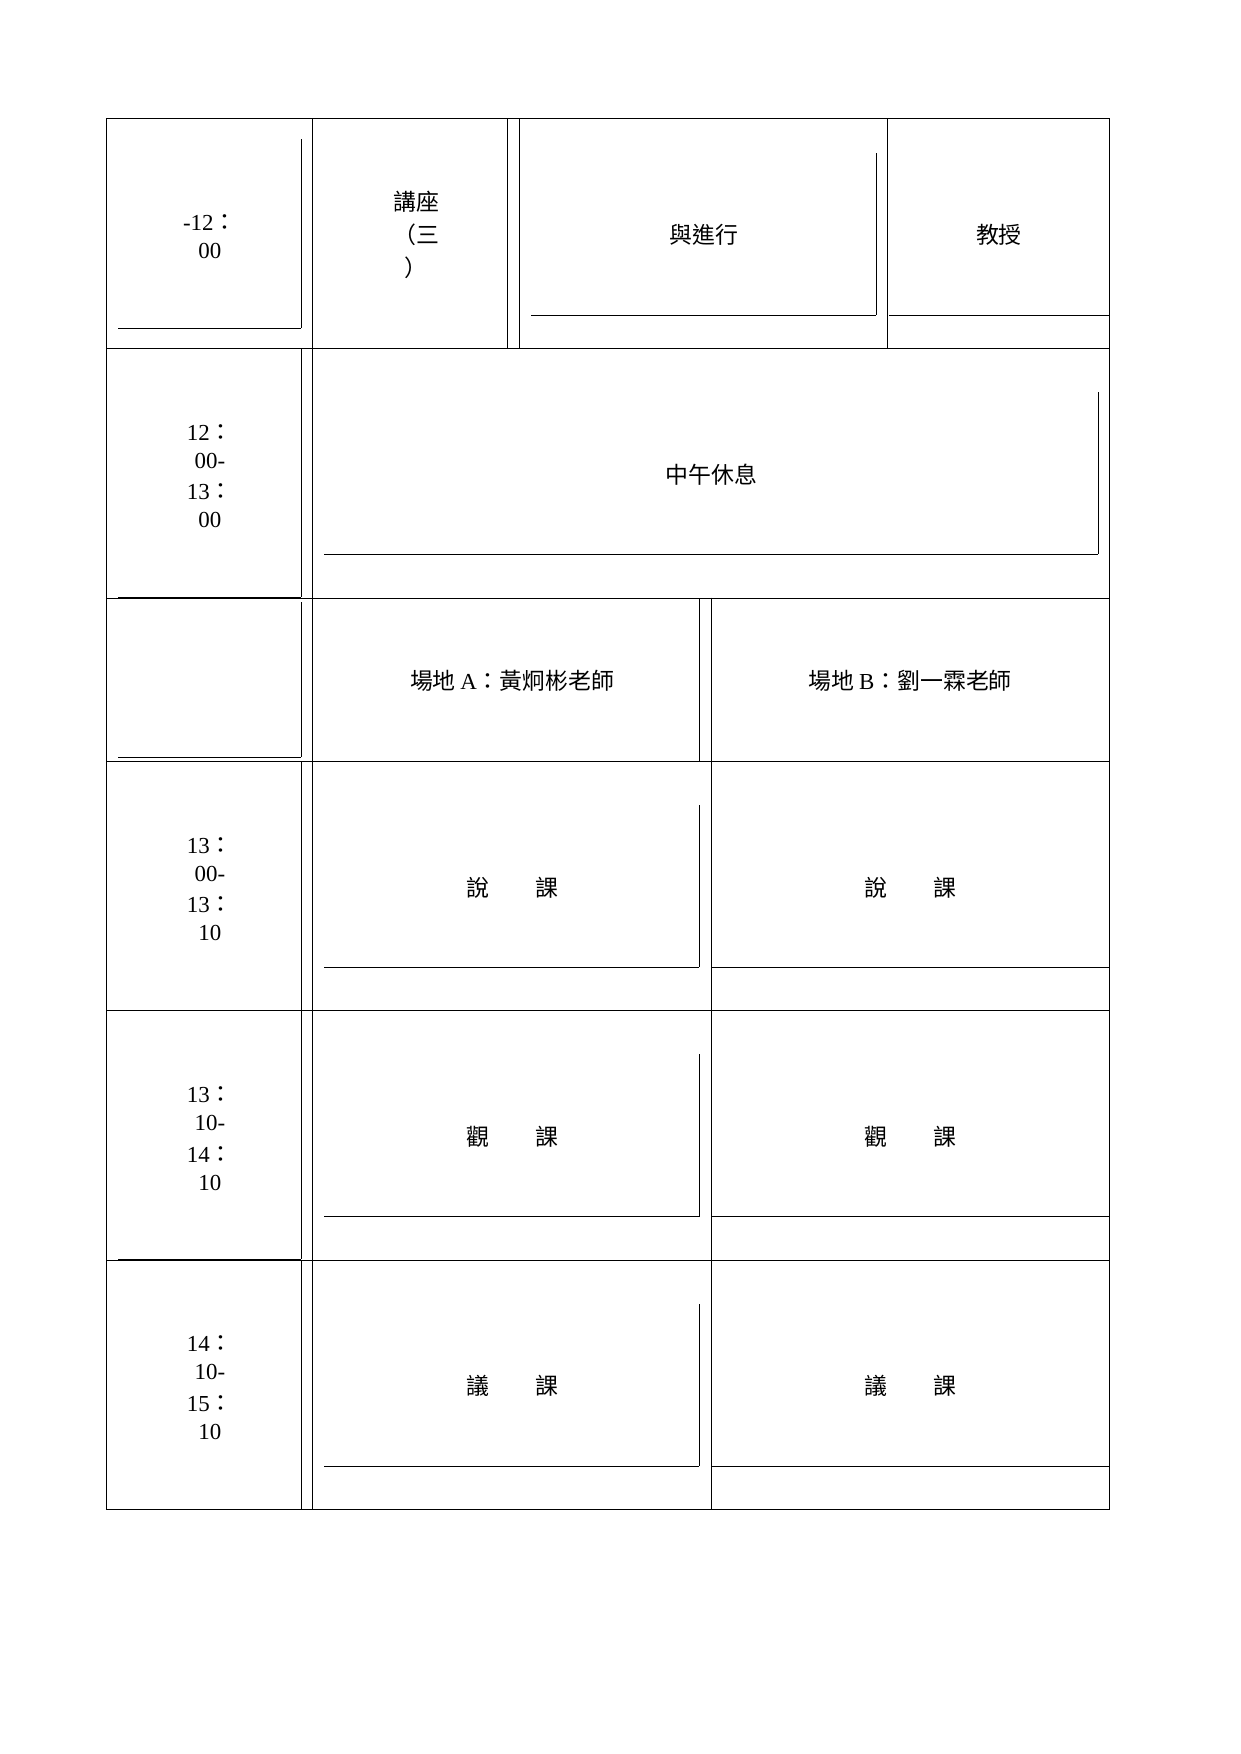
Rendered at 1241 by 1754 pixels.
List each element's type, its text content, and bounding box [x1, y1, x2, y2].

table_cell [712, 968, 1109, 1010]
table_cell 議 課 [712, 1261, 1109, 1466]
table_cell 中午休息 [313, 349, 1109, 597]
table_cell 講座（三） [313, 119, 507, 348]
table_cell 說 課 [313, 762, 711, 1010]
table_cell 議 課 [313, 1261, 711, 1509]
table_cell 12：00-13：00 [107, 349, 301, 597]
table_cell [712, 1217, 1109, 1259]
table_cell [302, 349, 312, 597]
table_cell 13：00-13：10 [107, 762, 301, 1010]
table_cell 14：10-15：10 [107, 1261, 301, 1509]
table_cell 觀 課 [313, 1011, 711, 1259]
table_cell [700, 599, 711, 761]
table_cell 13：10-14：10 [107, 1011, 301, 1259]
table_cell 教授 [888, 119, 1109, 348]
table_cell 場地B：劉一霖老師 [712, 599, 1109, 761]
table_cell [508, 119, 519, 348]
table_cell [302, 1261, 312, 1509]
table_cell 場地A：黃炯彬老師 [313, 599, 699, 761]
table_cell [107, 599, 312, 761]
table_cell 說 課 [712, 762, 1109, 967]
table_cell [302, 1011, 312, 1259]
table_cell [712, 1467, 1109, 1509]
table_cell 與進行 [520, 119, 887, 348]
table_cell 觀 課 [712, 1011, 1109, 1216]
table_cell [302, 762, 312, 1010]
table_cell 12：00 [107, 119, 312, 348]
